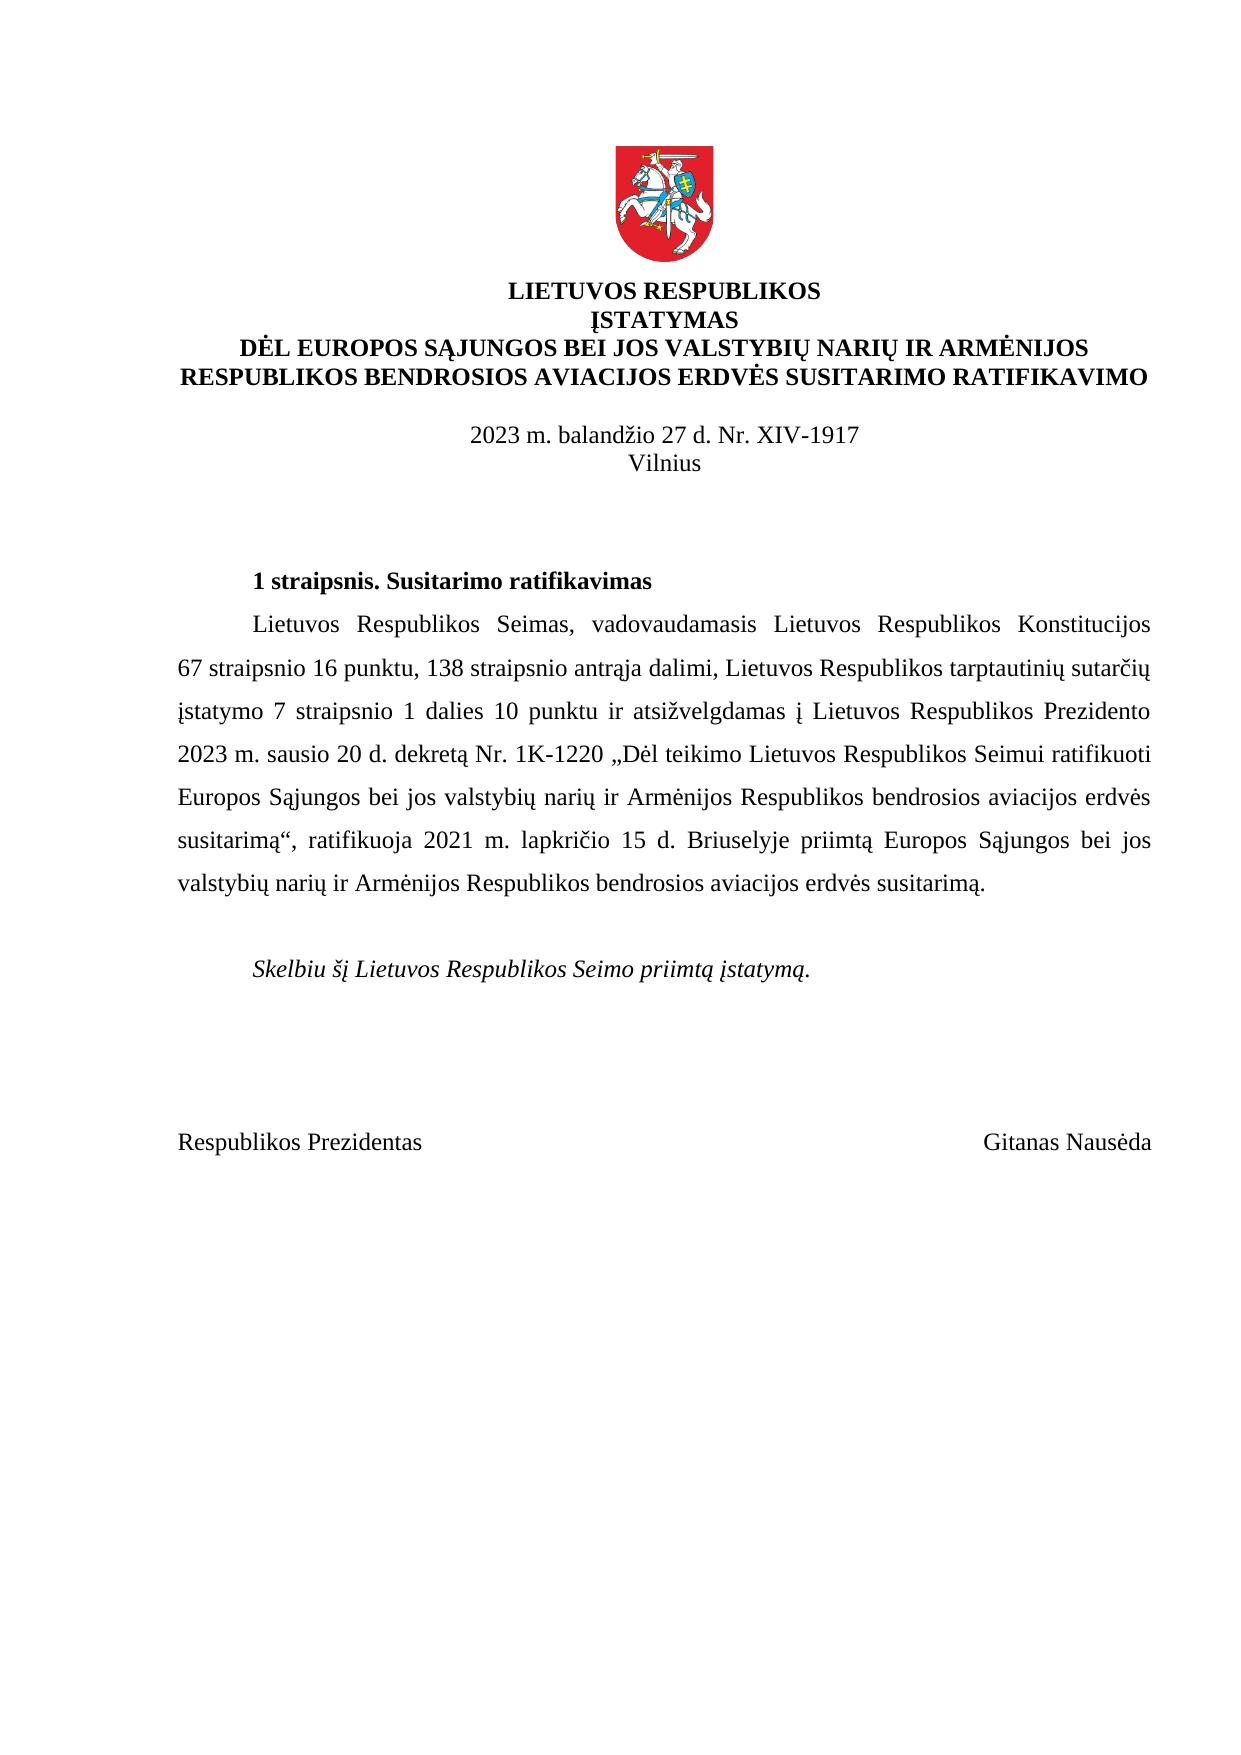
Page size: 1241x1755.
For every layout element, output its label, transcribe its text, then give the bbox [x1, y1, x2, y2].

text 2023 m. balandžio 27 d. Nr. XIV-1917 [177, 420, 1152, 448]
text Skelbiu šį Lietuvos Respublikos Seimo priimtą įstatymą. [177, 954, 1152, 983]
text ĮSTATYMAS [177, 305, 1152, 333]
text LIETUVOS RESPUBLIKOS [177, 276, 1152, 305]
text 1 straipsnis. Susitarimo ratifikavimas [177, 566, 1152, 595]
text DĖL EUROPOS SĄJUNGOS BEI JOS VALSTYBIŲ NARIŲ IR ARMĖNIJOS RESPUBLIKOS BENDROSIOS AVIACIJOS ERDVĖS SUSITARIMO RATIFIKAVIMO [177, 333, 1152, 391]
text Lietuvos Respublikos Seimas, vadovaudamasis Lietuvos Respublikos Konstitucijos 67 straipsnio 16 punktu, 138 straipsnio antrąja dalimi, Lietuvos Respublikos tarptautinių sutarčių įstatymo 7 straipsnio 1 dalies 10 punktu ir atsižvelgdamas į Lietuvos Respublikos Prezidento 2023 m. sausio 20 d. dekretą Nr. 1K-1220 „Dėl teikimo Lietuvos Respublikos Seimui ratifikuoti Europos Sąjungos bei jos valstybių narių ir Armėnijos Respublikos bendrosios aviacijos erdvės susitarimą“, ratifikuoja 2021 m. lapkričio 15 d. Briuselyje priimtą Europos Sąjungos bei jos valstybių narių ir Armėnijos Respublikos bendrosios aviacijos erdvės susitarimą. [177, 609, 1152, 897]
text Vilnius [177, 448, 1152, 477]
text Respublikos Prezidentas Gitanas Nausėda [177, 1127, 1152, 1156]
